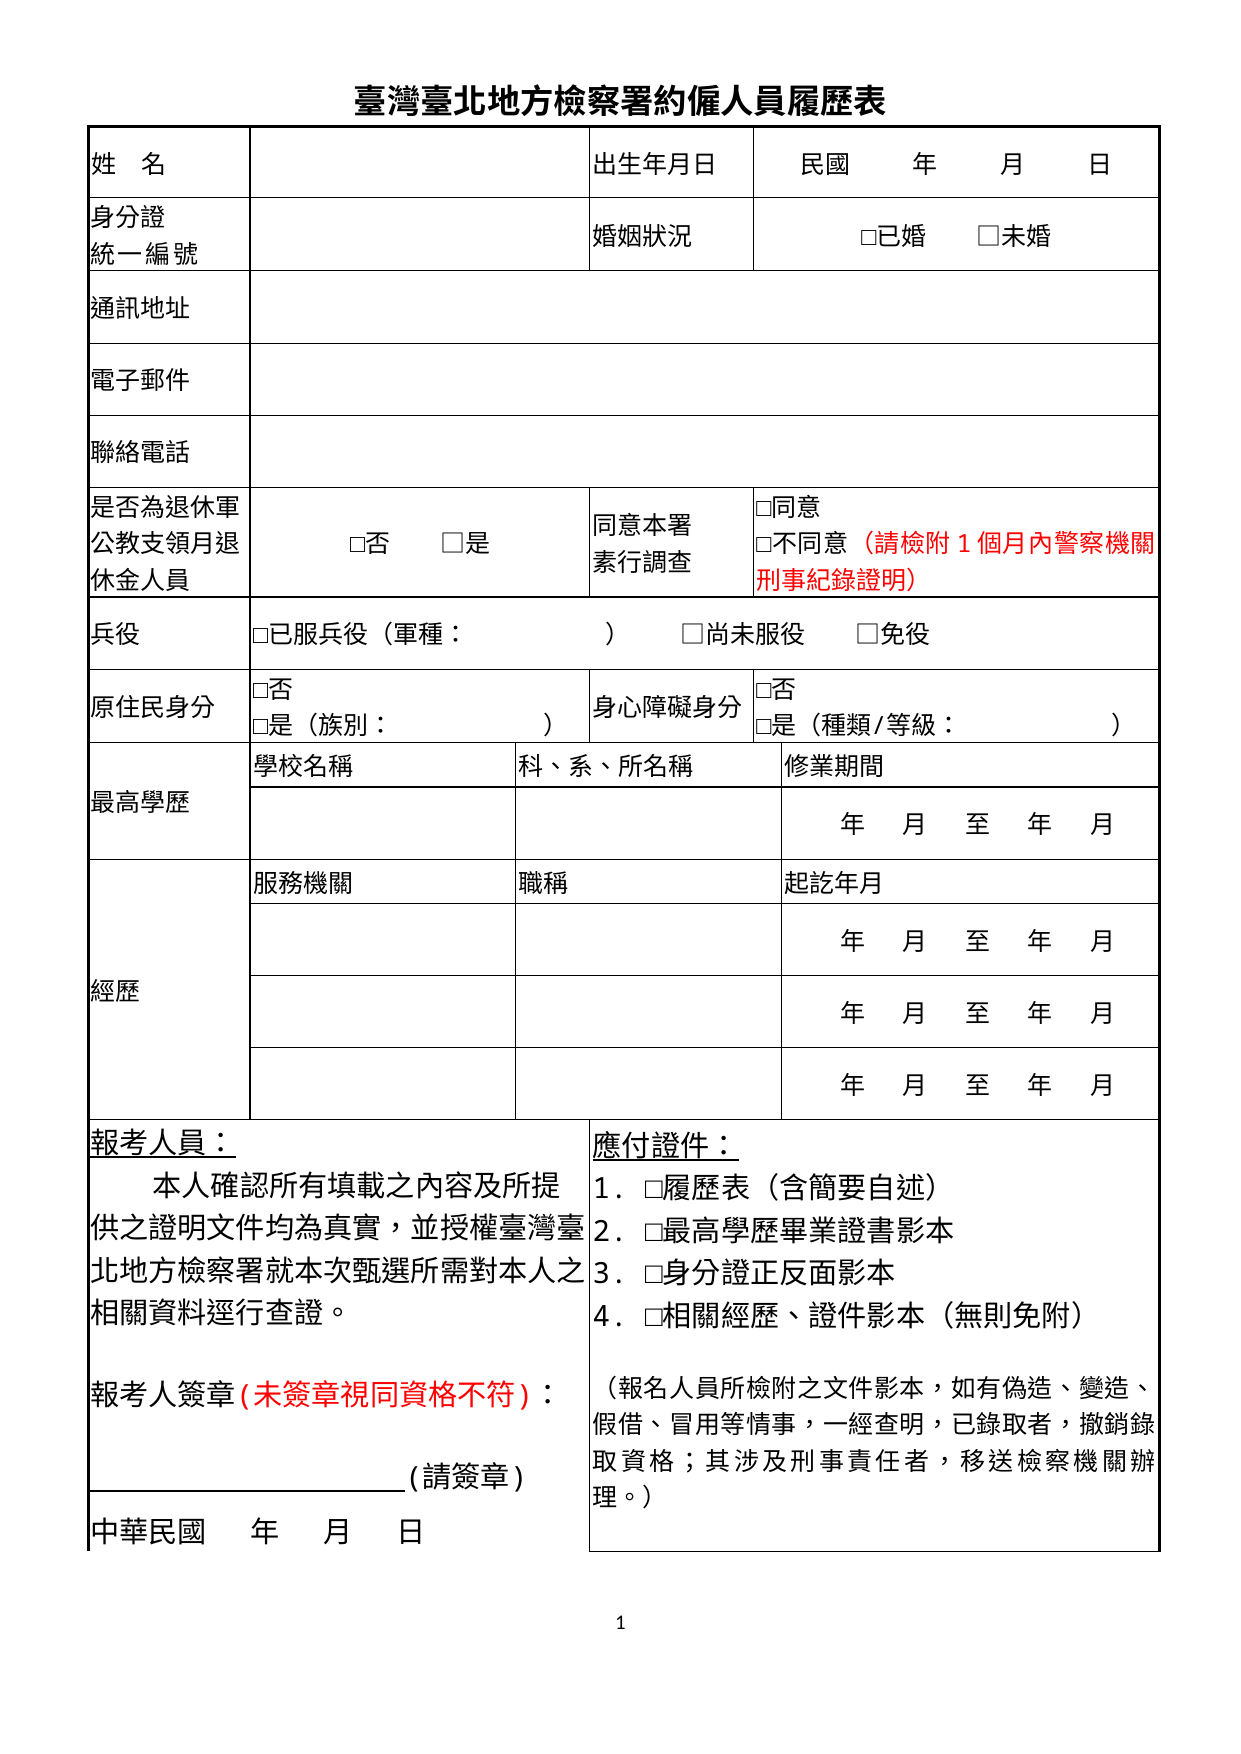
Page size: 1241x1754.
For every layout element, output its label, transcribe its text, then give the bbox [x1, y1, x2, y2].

table_header 姓 名 [90, 128, 249, 197]
table_cell 年 月 至 年 月 [782, 904, 1158, 975]
table_cell 原住民身分 [90, 670, 249, 742]
table_cell [251, 976, 515, 1047]
table_cell □否 □是 [251, 488, 589, 596]
table_cell [516, 1048, 781, 1119]
table_cell 最高學歷 [90, 743, 249, 858]
table_cell 報考人員： 本人確認所有填載之內容及所提供之證明文件均為真實，並授權臺灣臺北地方檢察署就本次甄選所需對本人之相關資料逕行查證。 報考人簽章(未簽章視同資格不符)： (請簽章) 中華民國 年 月 日 [90, 1120, 589, 1551]
table_header [251, 128, 589, 197]
table_cell 年 月 至 年 月 [782, 976, 1158, 1047]
table_cell 身心障礙身分 [590, 670, 753, 742]
table_cell □同意 □不同意（請檢附1個月內警察機關刑事紀錄證明） [754, 488, 1158, 596]
table_cell □已婚 □未婚 [754, 198, 1158, 270]
table_header 出生年月日 [590, 128, 753, 197]
table_cell 起訖年月 [782, 860, 1158, 903]
table_cell 兵役 [90, 598, 249, 668]
table_cell 經歷 [90, 860, 249, 1119]
table_cell □否 □是（種類/等級： ） [754, 670, 1158, 742]
table_cell 通訊地址 [90, 271, 249, 342]
text 臺灣臺北地方檢察署約僱人員履歷表 [89, 75, 1152, 123]
table_cell □已服兵役（軍種： ） □尚未服役 □免役 [251, 598, 1158, 668]
table_cell [251, 416, 1158, 487]
table_cell [251, 271, 1158, 342]
table_cell 婚姻狀況 [590, 198, 753, 270]
table_cell 修業期間 [782, 743, 1158, 786]
table_cell 身分證 統一編號 [90, 198, 249, 270]
table_cell 電子郵件 [90, 344, 249, 414]
table_cell □否 □是（族別： ） [251, 670, 589, 742]
table_cell 年 月 至 年 月 [782, 1048, 1158, 1119]
table_header 民國 年 月 日 [754, 128, 1158, 197]
table_cell 學校名稱 [251, 743, 515, 786]
table_cell 是否為退休軍公教支領月退休金人員 [90, 488, 249, 596]
table_cell [251, 904, 515, 975]
table_cell 聯絡電話 [90, 416, 249, 487]
table_cell 應付證件： 1. □履歷表（含簡要自述） 2. □最高學歷畢業證書影本 3. □身分證正反面影本 4. □相關經歷、證件影本（無則免附） （報名人員所檢附之文件影本，如有偽造、變造、假借、冒用等情事，一經查明，已錄取者，撤銷錄取資格；其涉及刑事責任者，移送檢察機關辦理。） [590, 1120, 1158, 1551]
table_cell [251, 1048, 515, 1119]
table_cell 職稱 [516, 860, 781, 903]
table_cell [251, 198, 589, 270]
table_cell [516, 788, 781, 858]
table_cell 同意本署 素行調查 [590, 488, 753, 596]
table_cell [251, 344, 1158, 414]
table_cell [516, 976, 781, 1047]
table_cell 服務機關 [251, 860, 515, 903]
table_cell [251, 788, 515, 858]
table_cell [516, 904, 781, 975]
table_cell 年 月 至 年 月 [782, 788, 1158, 858]
table_cell 科、系、所名稱 [516, 743, 781, 786]
